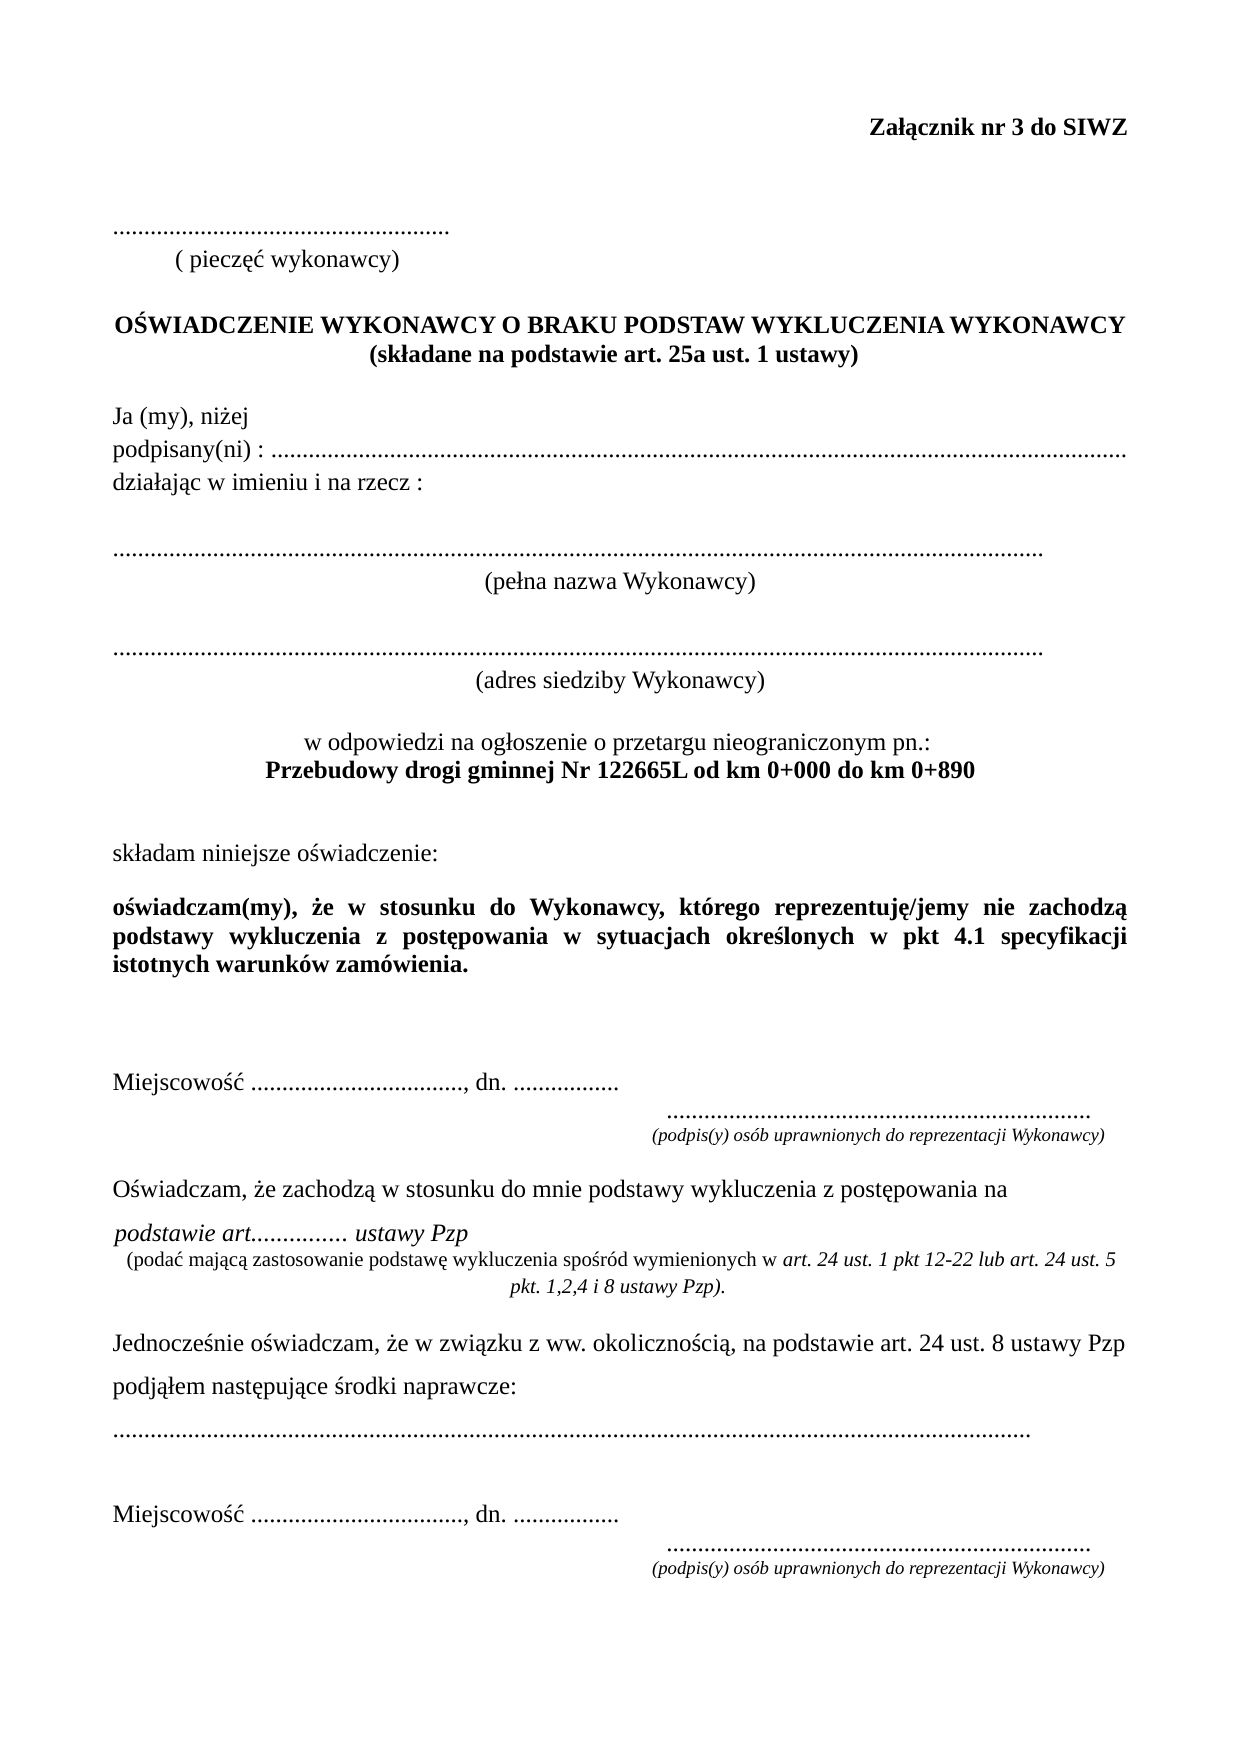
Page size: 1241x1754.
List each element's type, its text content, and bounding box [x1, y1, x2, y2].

text Ja (my), niżej podpisany(ni) : ......................................................................................................................................... [112, 401, 1128, 463]
text składam niniejsze oświadczenie: [112, 838, 1128, 867]
text podstawie art ustawy Pzp [114, 1218, 1128, 1246]
text (pełna nazwa Wykonawcy) [112, 566, 1128, 595]
text (adres siedziby Wykonawcy) [112, 665, 1128, 694]
text (podać mającą zastosowanie podstawę wykluczenia spośród wymienionych w art. 24 ust. 1 pkt 12-22 lub art. 24 ust. 5 pkt. 1,2,4 i 8 ustawy Pzp). [114, 1246, 1128, 1299]
text ( pieczęć wykonawcy) [112, 244, 1128, 273]
text oświadczam(my), że w stosunku do Wykonawcy, którego reprezentuję/jemy nie zachodzą podstawy wykluczenia z postępowania w sytuacjach określonych w pkt 4.1 specyfikacji istotnych warunków zamówienia. [112, 892, 1128, 978]
text Załącznik nr 3 do SIWZ [112, 112, 1128, 141]
text (podpis(y) osób uprawnionych do reprezentacji Wykonawcy) [629, 1124, 1128, 1146]
text ..................................................................................................................................................... [112, 632, 1128, 661]
text Przebudowy drogi gminnej Nr 122665L od km 0+000 do km 0+890 [112, 756, 1128, 784]
text Oświadczam, że zachodzą w stosunku do mnie podstawy wykluczenia z postępowania na [112, 1174, 1126, 1203]
text OŚWIADCZENIE WYKONAWCY O BRAKU PODSTAW WYKLUCZENIA WYKONAWCY [112, 310, 1128, 339]
text .................................................................... [629, 1528, 1128, 1557]
text ..................................................................................................................................................... [112, 533, 1128, 562]
text działając w imieniu i na rzecz : [112, 467, 1128, 496]
text ...................................................... [112, 211, 1128, 240]
text Miejscowość .................................., dn. ................. [112, 1067, 1128, 1096]
text (składane na podstawie art. 25a ust. 1 ustawy) [112, 339, 1128, 368]
text Jednocześnie oświadczam, że w związku z ww. okolicznością, na podstawie art. 24 ust. 8 ustawy Pzp podjąłem następujące środki naprawcze: [112, 1328, 1126, 1400]
text w odpowiedzi na ogłoszenie o przetargu nieograniczonym pn.: [112, 727, 1128, 756]
text (podpis(y) osób uprawnionych do reprezentacji Wykonawcy) [629, 1557, 1128, 1578]
text Miejscowość .................................., dn. ................. [112, 1499, 1128, 1528]
text ................................................................................................................................................... [112, 1414, 1126, 1443]
text .................................................................... [629, 1096, 1128, 1124]
